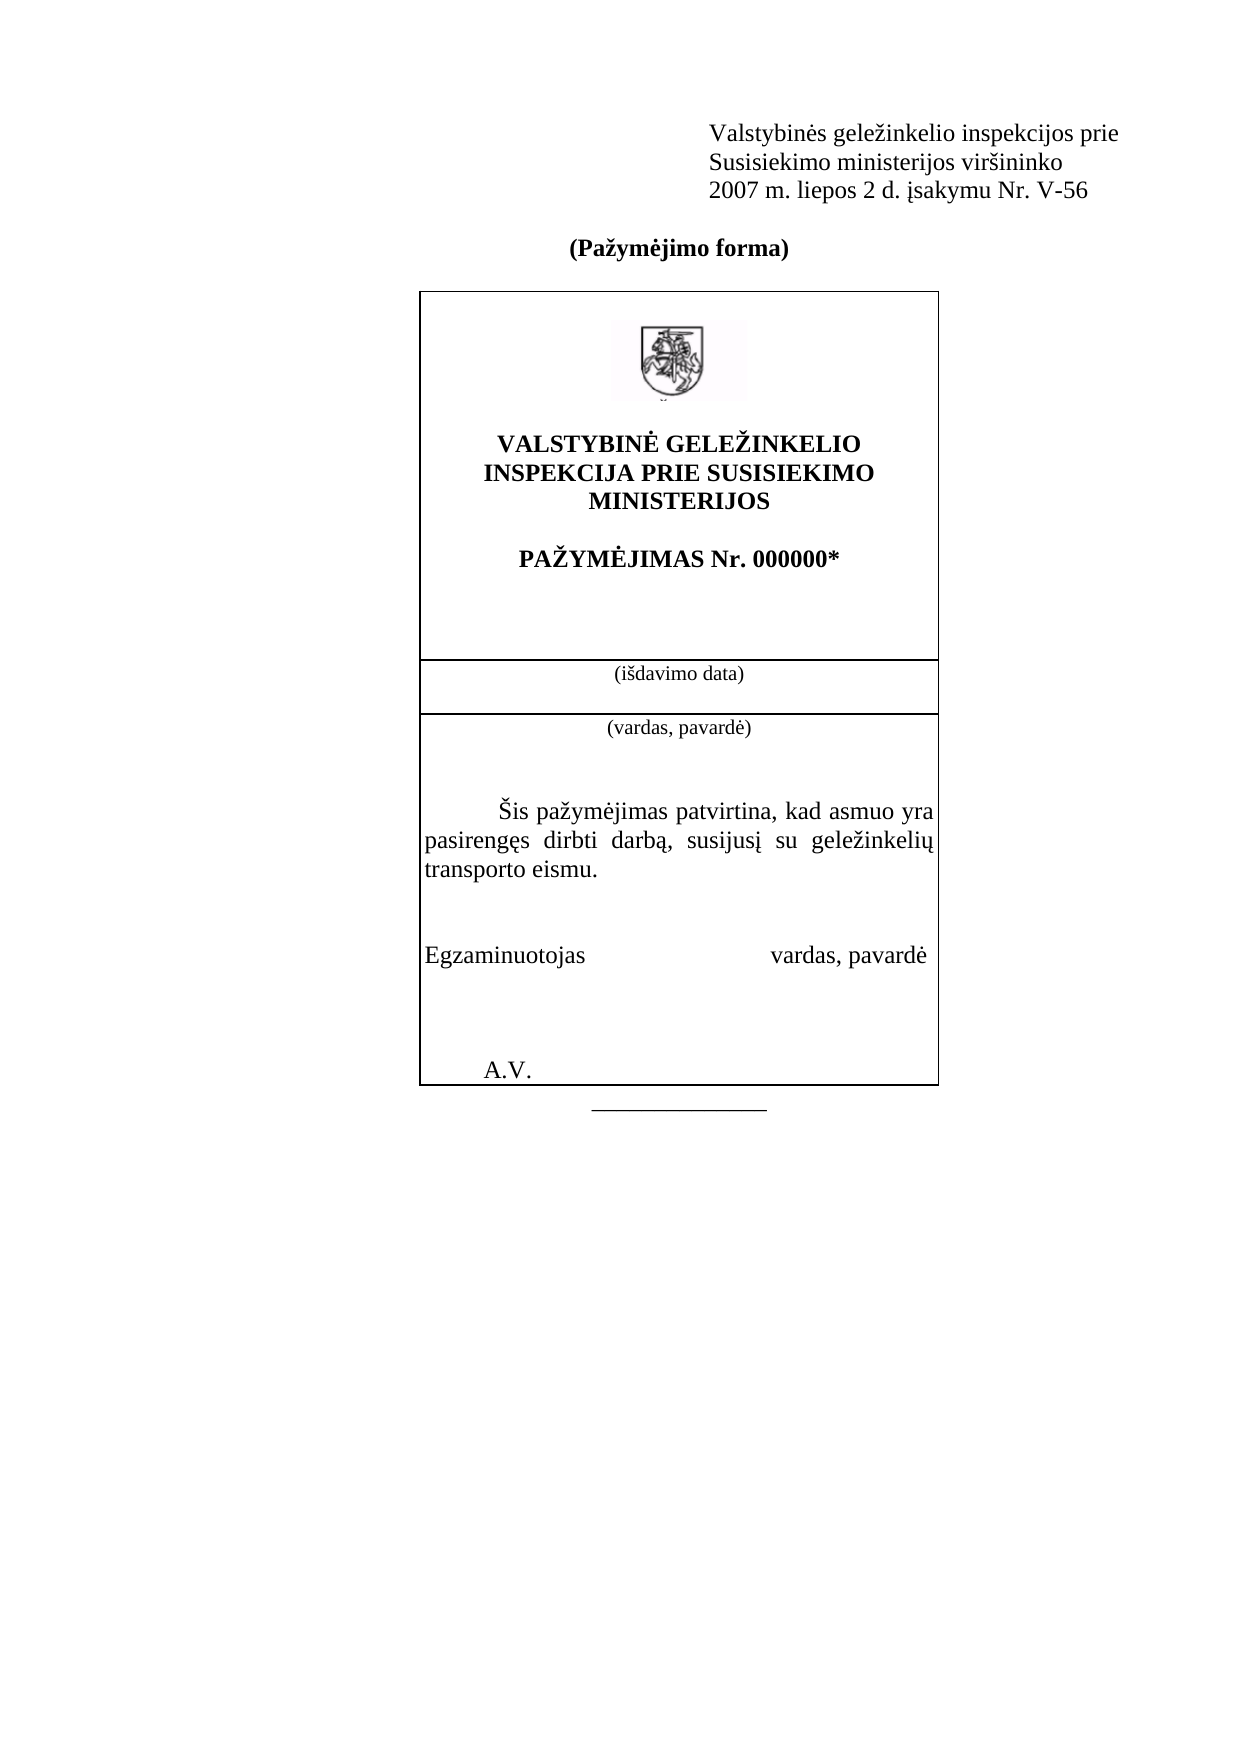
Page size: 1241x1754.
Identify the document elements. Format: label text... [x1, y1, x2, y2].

text (Pažymėjimo forma) [177, 233, 1181, 262]
table_cell [934, 739, 938, 796]
table_cell [934, 911, 938, 940]
text ______________ [177, 1085, 1181, 1114]
text 2007 m. liepos 2 d. įsakymu Nr. V-56 [177, 176, 1181, 204]
table_cell [934, 630, 938, 659]
text Susisiekimo ministerijos viršininko [177, 147, 1181, 176]
text Valstybinės geležinkelio inspekcijos prie [177, 118, 1181, 147]
table_cell [934, 515, 938, 544]
table_cell [934, 685, 938, 713]
table_cell A.V. [934, 1055, 938, 1084]
table_header [934, 292, 938, 429]
